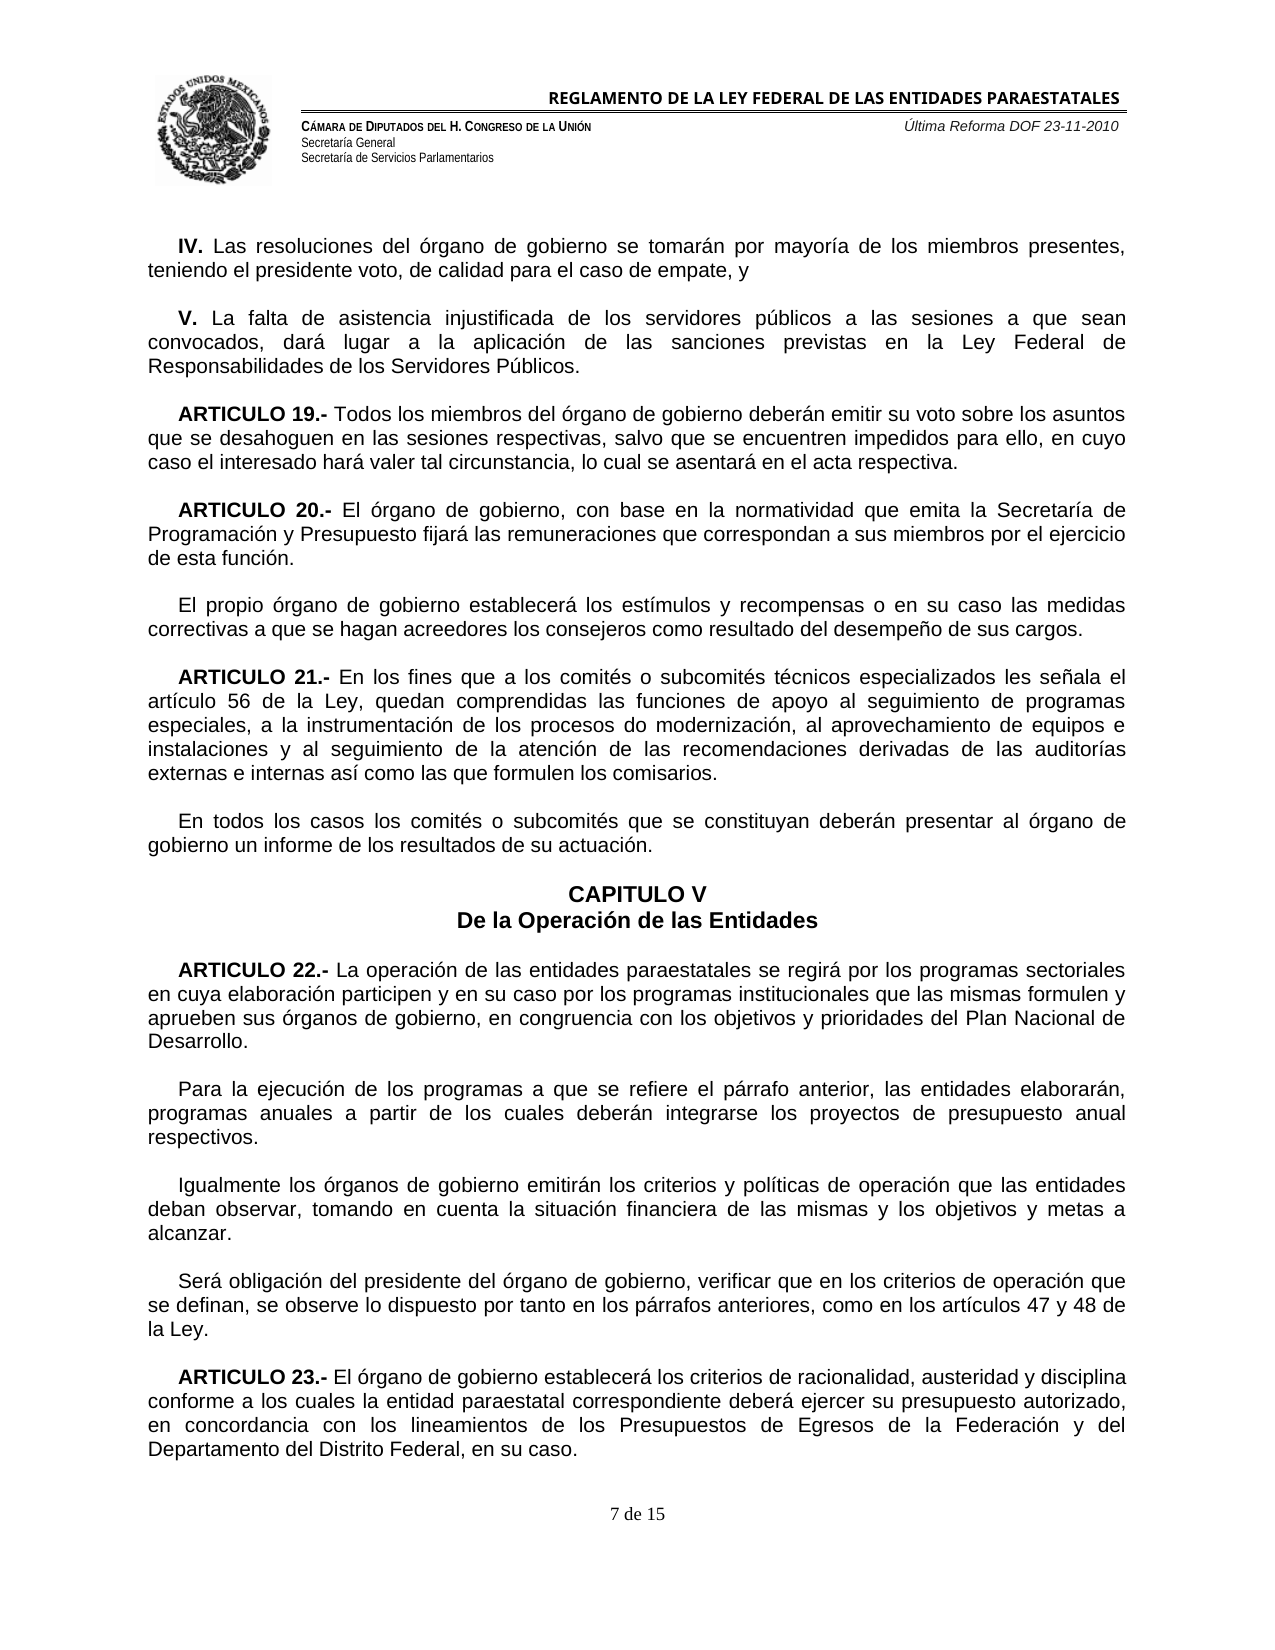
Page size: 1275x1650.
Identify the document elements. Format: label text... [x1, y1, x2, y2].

text V. La falta de asistencia injustificada de los servidores públicos a las sesiones a que sean convocados, dará lugar a la aplicación de las sanciones previstas en la Ley Federal de Responsabilidades de los Servidores Públicos. [148, 306, 1127, 378]
text El propio órgano de gobierno establecerá los estímulos y recompensas o en su caso las medidas correctivas a que se hagan acreedores los consejeros como resultado del desempeño de sus cargos. [148, 593, 1127, 641]
text ARTICULO 21.- En los fines que a los comités o subcomités técnicos especializados les señala el artículo 56 de la Ley, quedan comprendidas las funciones de apoyo al seguimiento de programas especiales, a la instrumentación de los procesos do modernización, al aprovechamiento de equipos e instalaciones y al seguimiento de la atención de las recomendaciones derivadas de las auditorías externas e internas así como las que formulen los comisarios. [148, 665, 1127, 785]
text De la Operación de las Entidades [148, 907, 1127, 933]
text CAPITULO V [148, 881, 1127, 907]
text IV. Las resoluciones del órgano de gobierno se tomarán por mayoría de los miembros presentes, teniendo el presidente voto, de calidad para el caso de empate, y [148, 234, 1127, 282]
text En todos los casos los comités o subcomités que se constituyan deberán presentar al órgano de gobierno un informe de los resultados de su actuación. [148, 809, 1127, 857]
text Para la ejecución de los programas a que se refiere el párrafo anterior, las entidades elaborarán, programas anuales a partir de los cuales deberán integrarse los proyectos de presupuesto anual respectivos. [148, 1077, 1127, 1149]
text ARTICULO 19.- Todos los miembros del órgano de gobierno deberán emitir su voto sobre los asuntos que se desahoguen en las sesiones respectivas, salvo que se encuentren impedidos para ello, en cuyo caso el interesado hará valer tal circunstancia, lo cual se asentará en el acta respectiva. [148, 402, 1127, 473]
text Será obligación del presidente del órgano de gobierno, verificar que en los criterios de operación que se definan, se observe lo dispuesto por tanto en los párrafos anteriores, como en los artículos 47 y 48 de la Ley. [148, 1269, 1127, 1341]
text Igualmente los órganos de gobierno emitirán los criterios y políticas de operación que las entidades deban observar, tomando en cuenta la situación financiera de las mismas y los objetivos y metas a alcanzar. [148, 1173, 1127, 1245]
text ARTICULO 22.- La operación de las entidades paraestatales se regirá por los programas sectoriales en cuya elaboración participen y en su caso por los programas institucionales que las mismas formulen y aprueben sus órganos de gobierno, en congruencia con los objetivos y prioridades del Plan Nacional de Desarrollo. [148, 957, 1127, 1053]
text ARTICULO 20.- El órgano de gobierno, con base en la normatividad que emita la Secretaría de Programación y Presupuesto fijará las remuneraciones que correspondan a sus miembros por el ejercicio de esta función. [148, 497, 1127, 569]
text ARTICULO 23.- El órgano de gobierno establecerá los criterios de racionalidad, austeridad y disciplina conforme a los cuales la entidad paraestatal correspondiente deberá ejercer su presupuesto autorizado, en concordancia con los lineamientos de los Presupuestos de Egresos de la Federación y del Departamento del Distrito Federal, en su caso. [148, 1365, 1127, 1461]
